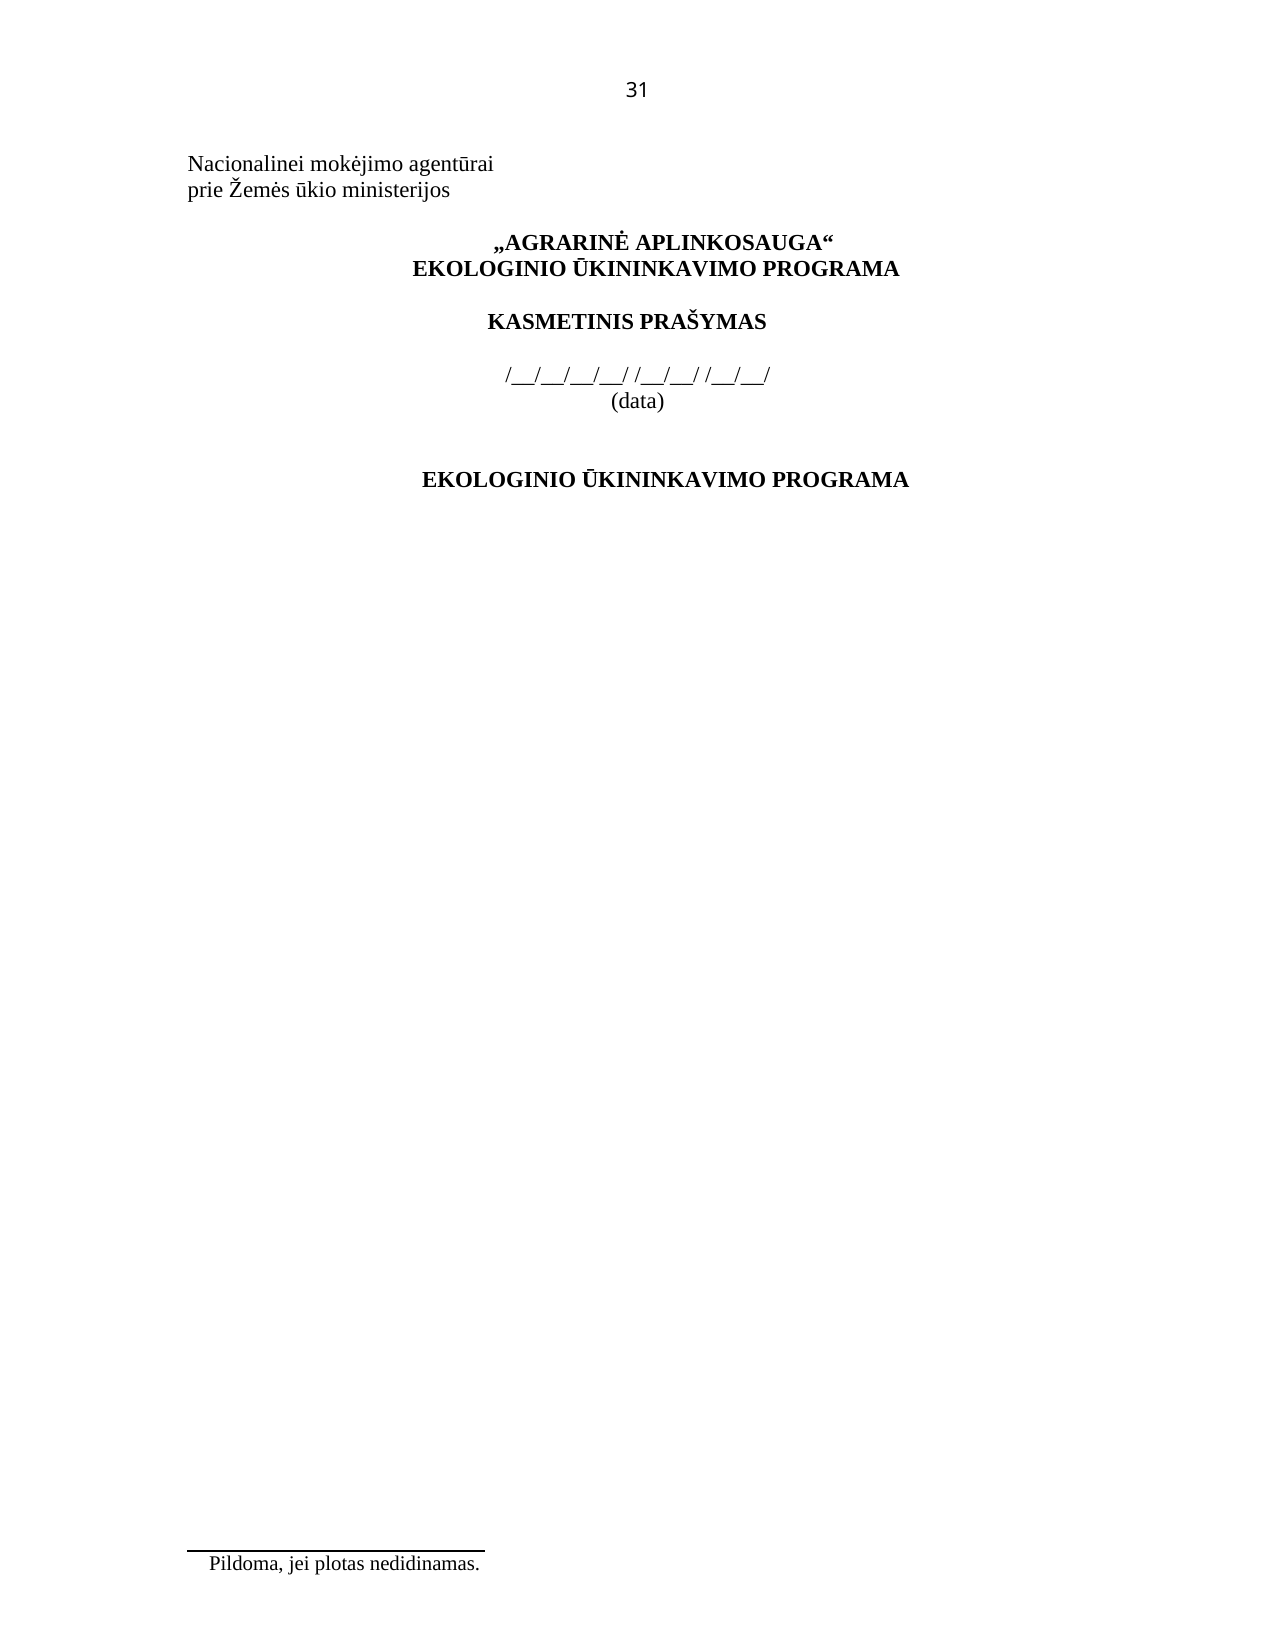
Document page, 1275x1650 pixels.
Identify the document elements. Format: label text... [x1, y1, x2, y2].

text (data) [187, 387, 1087, 413]
text prie Žemės ūkio ministerijos [187, 176, 1197, 203]
text /__/__/__/__/ /__/__/ /__/__/ [187, 361, 1087, 387]
text Nacionalinei mokėjimo agentūrai [187, 150, 1087, 176]
text KASMETINIS PRAŠYMAS [412, 308, 1087, 334]
text „AGRARINĖ APLINKOSAUGA“ [412, 229, 1087, 255]
text Pildoma, jei plotas nedidinamas. [187, 1551, 1087, 1575]
text EKOLOGINIO ŪKININKAVIMO PROGRAMA [412, 255, 1087, 282]
text EKOLOGINIO ŪKININKAVIMO PROGRAMA [187, 466, 1087, 493]
